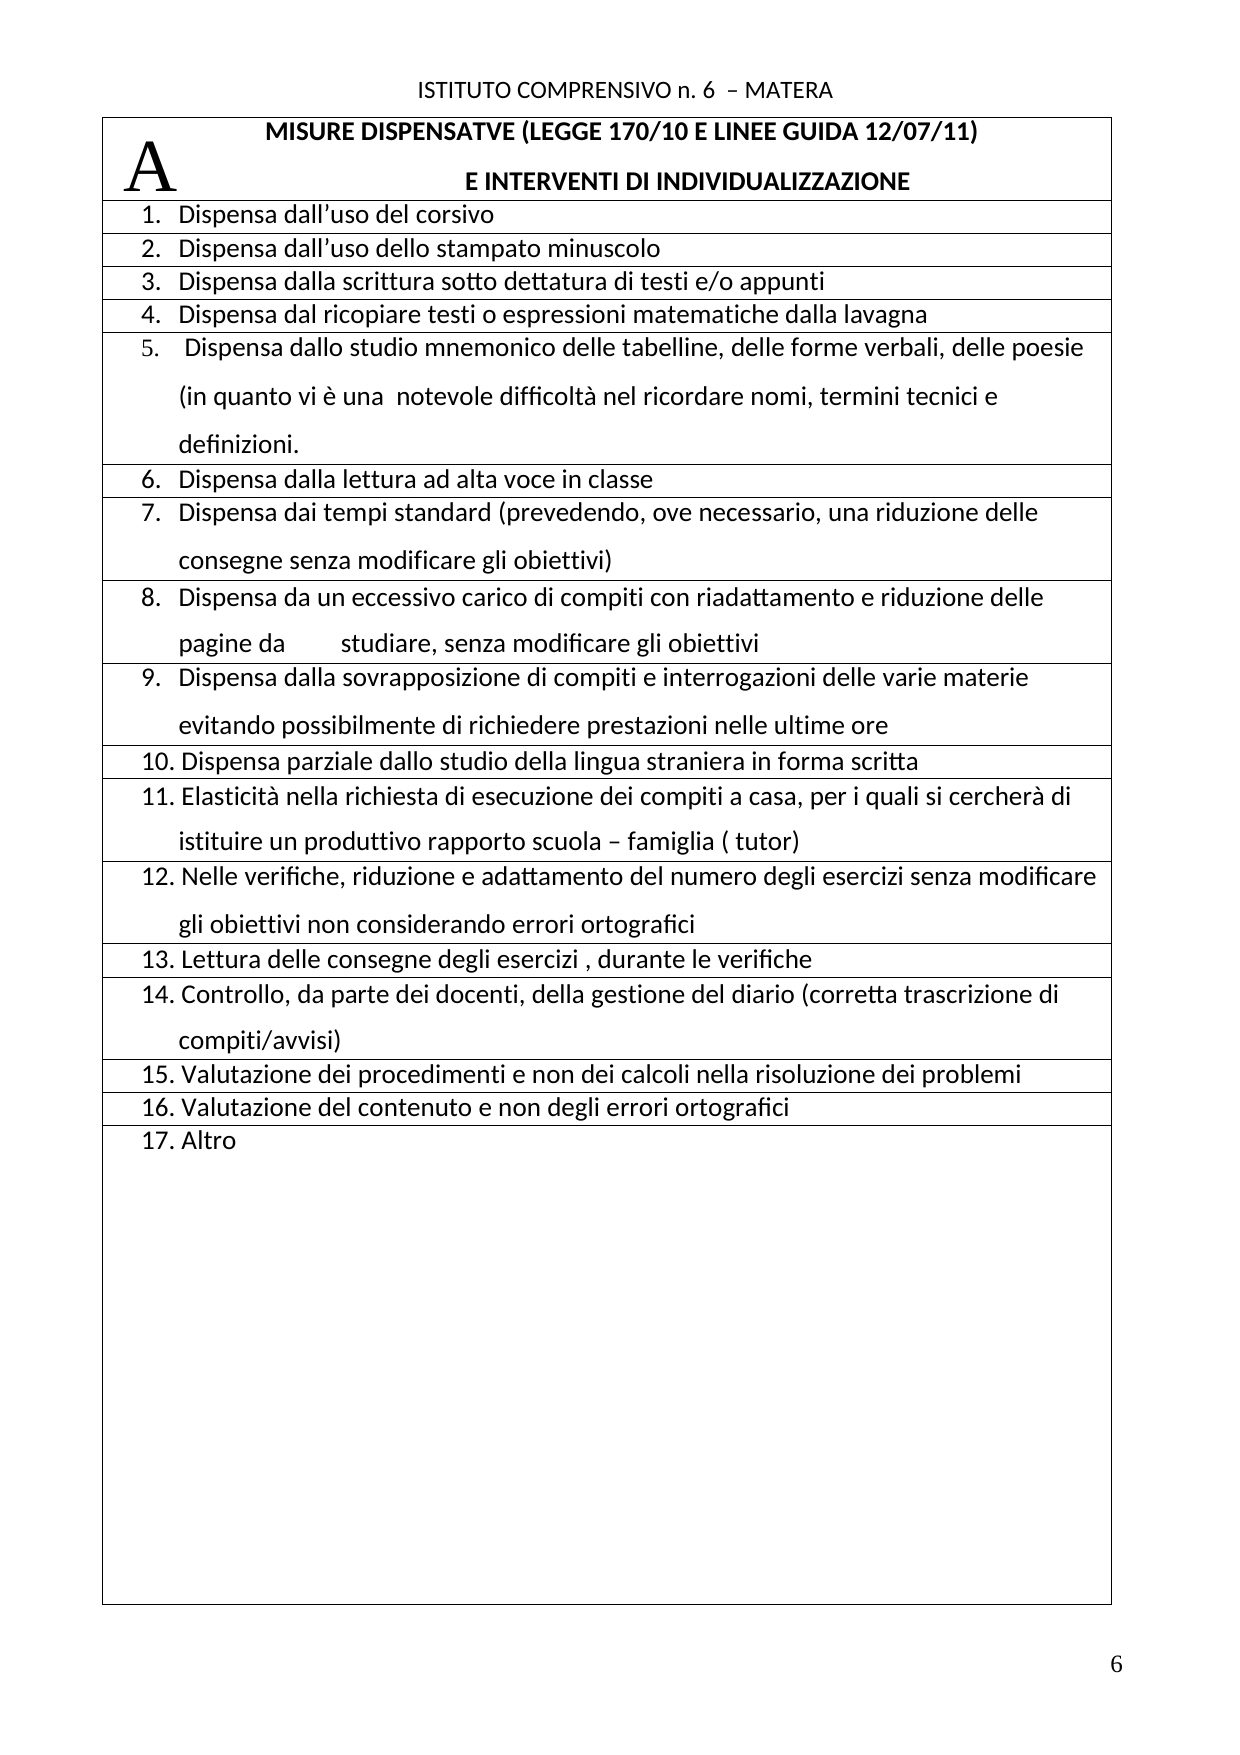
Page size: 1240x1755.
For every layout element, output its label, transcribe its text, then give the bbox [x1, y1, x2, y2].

table_cell 10. Dispensa parziale dallo studio della lingua straniera in forma scritta [103, 746, 1111, 778]
table_cell 1. Dispensa dall’uso del corsivo [103, 201, 1111, 233]
table_cell 3. Dispensa dalla scrittura sotto dettatura di testi e/o appunti [103, 267, 1111, 299]
table_cell 4. Dispensa dal ricopiare testi o espressioni matematiche dalla lavagna [103, 300, 1111, 332]
table_cell 14. Controllo, da parte dei docenti, della gestione del diario (corretta trascrizione di compiti/avvisi) [103, 978, 1111, 1059]
table_cell 5. Dispensa dallo studio mnemonico delle tabelline, delle forme verbali, delle poesie (in quanto vi è una notevole difficoltà nel ricordare nomi, termini tecnici e definizioni. [103, 333, 1111, 464]
table_cell 6. Dispensa dalla lettura ad alta voce in classe [103, 465, 1111, 497]
table_cell 9. Dispensa dalla sovrapposizione di compiti e interrogazioni delle varie materie evitando possibilmente di richiedere prestazioni nelle ultime ore [103, 664, 1111, 745]
table_cell 11. Elasticità nella richiesta di esecuzione dei compiti a casa, per i quali si cercherà di istituire un produttivo rapporto scuola – famiglia ( tutor) [103, 779, 1111, 861]
table_cell 16. Valutazione del contenuto e non degli errori ortografici [103, 1093, 1111, 1125]
table_cell 8. Dispensa da un eccessivo carico di compiti con riadattamento e riduzione delle pagine da studiare, senza modificare gli obiettivi [103, 581, 1111, 662]
table_header MISURE DISPENSATVE (LEGGE 170/10 E LINEE GUIDA 12/07/11) A E INTERVENTI DI INDIVIDUALIZZAZIONE [103, 118, 1111, 199]
table_cell 15. Valutazione dei procedimenti e non dei calcoli nella risoluzione dei problemi [103, 1060, 1111, 1092]
table_cell 17. Altro [103, 1126, 1111, 1604]
text 6 [102, 1649, 1122, 1678]
table_cell 7. Dispensa dai tempi standard (prevedendo, ove necessario, una riduzione delle consegne senza modificare gli obiettivi) [103, 498, 1111, 580]
table_cell 12. Nelle verifiche, riduzione e adattamento del numero degli esercizi senza modificare gli obiettivi non considerando errori ortografici [103, 862, 1111, 943]
table_cell 2. Dispensa dall’uso dello stampato minuscolo [103, 234, 1111, 266]
table_cell 13. Lettura delle consegne degli esercizi , durante le verifiche [103, 944, 1111, 976]
